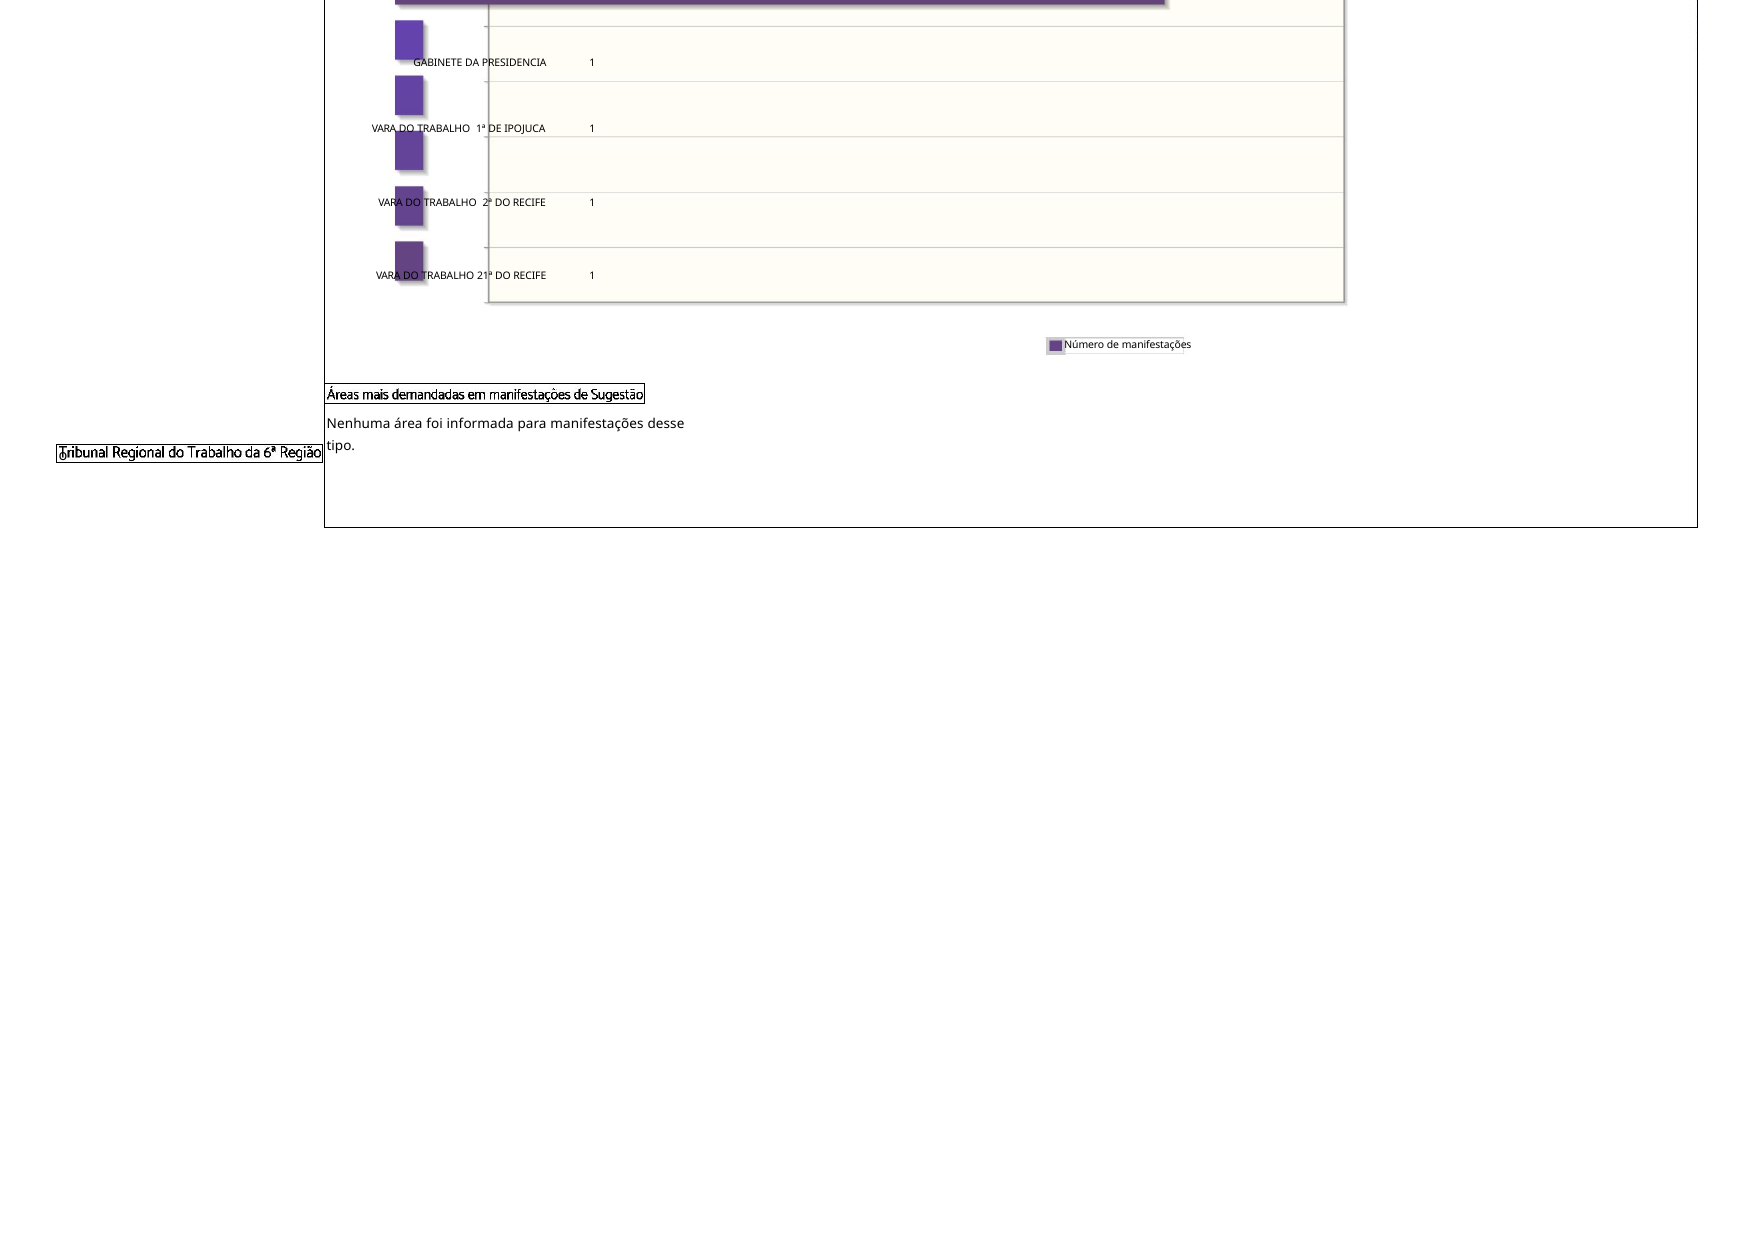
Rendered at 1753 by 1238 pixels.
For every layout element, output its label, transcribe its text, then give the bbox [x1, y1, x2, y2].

text VARA DO TRABALHO 21ª DO RECIFE [376, 271, 558, 282]
text o [58, 441, 346, 465]
text VARA DO TRABALHO 1ª DE IPOJUCA [372, 123, 559, 135]
text Número de manifestações [1064, 339, 1201, 351]
text Nenhuma área foi informada para manifestações desse tipo. [326, 410, 696, 455]
picture [325, 384, 644, 403]
text VARA DO TRABALHO 2ª DO RECIFE [378, 197, 558, 209]
picture [325, 0, 1697, 527]
text 1 [589, 197, 610, 209]
text GABINETE DA PRESIDENCIA [413, 57, 552, 69]
text 1 [589, 123, 610, 135]
text 1 [589, 57, 610, 69]
text 1 [589, 271, 610, 282]
